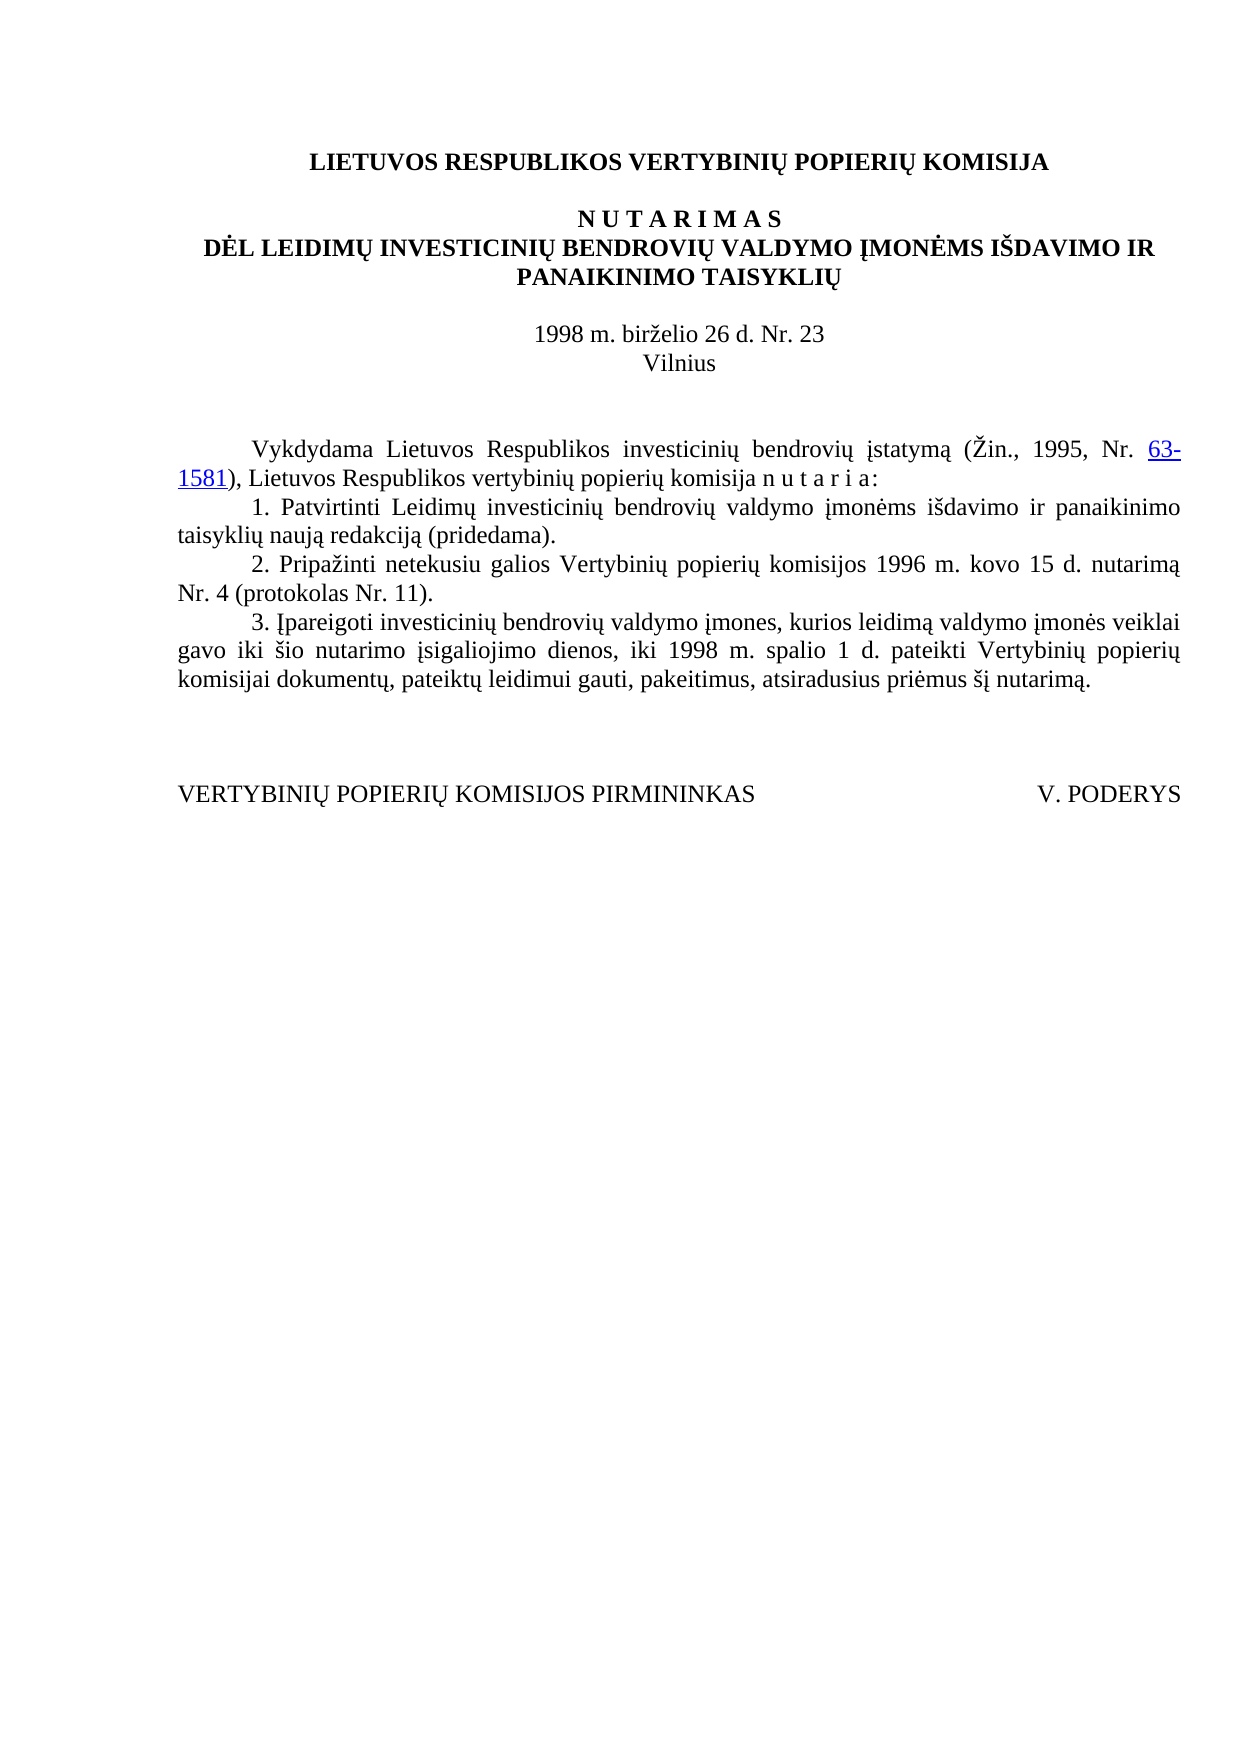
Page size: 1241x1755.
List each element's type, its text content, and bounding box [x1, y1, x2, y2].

text Vykdydama Lietuvos Respublikos investicinių bendrovių įstatymą (Žin., 1995, Nr. 63-1581), Lietuvos Respublikos vertybinių popierių komisija nutaria: [177, 434, 1181, 492]
text N U T A R I M A S [177, 204, 1181, 233]
text Vilnius [177, 348, 1181, 377]
text VERTYBINIŲ POPIERIŲ KOMISIJOS PIRMININKAS V. PODERYS [177, 779, 1181, 808]
text 1998 m. birželio 26 d. Nr. 23 [177, 319, 1181, 348]
text LIETUVOS RESPUBLIKOS VERTYBINIŲ POPIERIŲ KOMISIJA [177, 147, 1181, 176]
text 1. Patvirtinti Leidimų investicinių bendrovių valdymo įmonėms išdavimo ir panaikinimo taisyklių naują redakciją (pridedama). [177, 492, 1181, 549]
text DĖL LEIDIMŲ INVESTICINIŲ BENDROVIŲ VALDYMO ĮMONĖMS IŠDAVIMO IR PANAIKINIMO TAISYKLIŲ [177, 233, 1181, 291]
text 2. Pripažinti netekusiu galios Vertybinių popierių komisijos 1996 m. kovo 15 d. nutarimą Nr. 4 (protokolas Nr. 11). [177, 549, 1181, 607]
text 3. Įpareigoti investicinių bendrovių valdymo įmones, kurios leidimą valdymo įmonės veiklai gavo iki šio nutarimo įsigaliojimo dienos, iki 1998 m. spalio 1 d. pateikti Vertybinių popierių komisijai dokumentų, pateiktų leidimui gauti, pakeitimus, atsiradusius priėmus šį nutarimą. [177, 607, 1181, 693]
